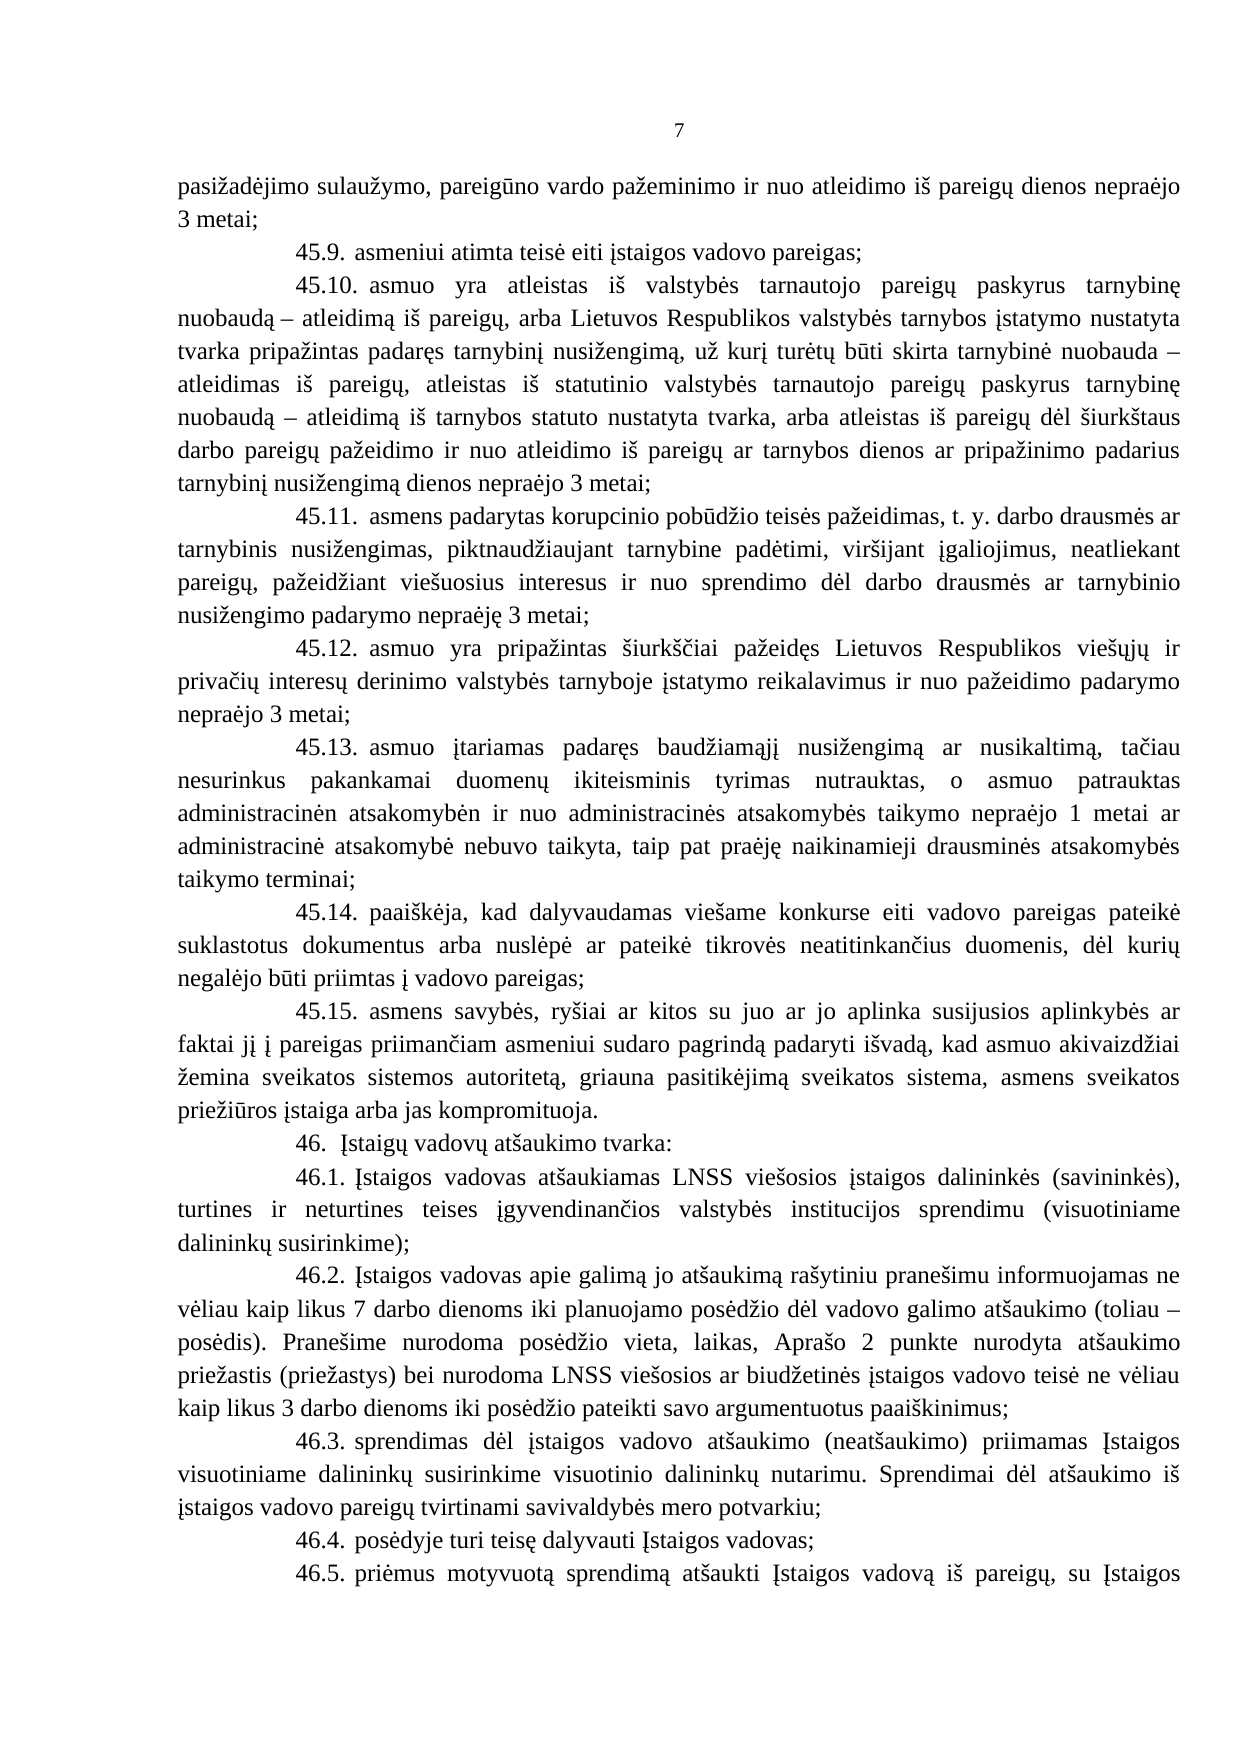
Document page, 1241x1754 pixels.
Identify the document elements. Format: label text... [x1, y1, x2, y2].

text pasižadėjimo sulaužymo, pareigūno vardo pažeminimo ir nuo atleidimo iš pareigų dienos nepraėjo 3 metai; [177, 171, 1181, 233]
text 46. Įstaigų vadovų atšaukimo tvarka: [177, 1128, 1181, 1157]
text 46.3. sprendimas dėl įstaigos vadovo atšaukimo (neatšaukimo) priimamas Įstaigos visuotiniame dalininkų susirinkime visuotinio dalininkų nutarimu. Sprendimai dėl atšaukimo iš įstaigos vadovo pareigų tvirtinami savivaldybės mero potvarkiu; [177, 1426, 1181, 1521]
text 46.1. Įstaigos vadovas atšaukiamas LNSS viešosios įstaigos dalininkės (savininkės), turtines ir neturtines teises įgyvendinančios valstybės institucijos sprendimu (visuotiniame dalininkų susirinkime); [177, 1162, 1181, 1256]
text 45.9. asmeniui atimta teisė eiti įstaigos vadovo pareigas; [177, 237, 1181, 266]
text 45.11. asmens padarytas korupcinio pobūdžio teisės pažeidimas, t. y. darbo drausmės ar tarnybinis nusižengimas, piktnaudžiaujant tarnybine padėtimi, viršijant įgaliojimus, neatliekant pareigų, pažeidžiant viešuosius interesus ir nuo sprendimo dėl darbo drausmės ar tarnybinio nusižengimo padarymo nepraėję 3 metai; [177, 501, 1181, 629]
text 46.2. Įstaigos vadovas apie galimą jo atšaukimą rašytiniu pranešimu informuojamas ne vėliau kaip likus 7 darbo dienoms iki planuojamo posėdžio dėl vadovo galimo atšaukimo (toliau – posėdis). Pranešime nurodoma posėdžio vieta, laikas, Aprašo 2 punkte nurodyta atšaukimo priežastis (priežastys) bei nurodoma LNSS viešosios ar biudžetinės įstaigos vadovo teisė ne vėliau kaip likus 3 darbo dienoms iki posėdžio pateikti savo argumentuotus paaiškinimus; [177, 1261, 1181, 1421]
text 46.4. posėdyje turi teisę dalyvauti Įstaigos vadovas; [177, 1525, 1181, 1553]
text 45.13. asmuo įtariamas padaręs baudžiamąjį nusižengimą ar nusikaltimą, tačiau nesurinkus pakankamai duomenų ikiteisminis tyrimas nutrauktas, o asmuo patrauktas administracinėn atsakomybėn ir nuo administracinės atsakomybės taikymo nepraėjo 1 metai ar administracinė atsakomybė nebuvo taikyta, taip pat praėję naikinamieji drausminės atsakomybės taikymo terminai; [177, 732, 1181, 893]
text 45.10. asmuo yra atleistas iš valstybės tarnautojo pareigų paskyrus tarnybinę nuobaudą – atleidimą iš pareigų, arba Lietuvos Respublikos valstybės tarnybos įstatymo nustatyta tvarka pripažintas padaręs tarnybinį nusižengimą, už kurį turėtų būti skirta tarnybinė nuobauda – atleidimas iš pareigų, atleistas iš statutinio valstybės tarnautojo pareigų paskyrus tarnybinę nuobaudą – atleidimą iš tarnybos statuto nustatyta tvarka, arba atleistas iš pareigų dėl šiurkštaus darbo pareigų pažeidimo ir nuo atleidimo iš pareigų ar tarnybos dienos ar pripažinimo padarius tarnybinį nusižengimą dienos nepraėjo 3 metai; [177, 270, 1181, 497]
text 45.15. asmens savybės, ryšiai ar kitos su juo ar jo aplinka susijusios aplinkybės ar faktai jį į pareigas priimančiam asmeniui sudaro pagrindą padaryti išvadą, kad asmuo akivaizdžiai žemina sveikatos sistemos autoritetą, griauna pasitikėjimą sveikatos sistema, asmens sveikatos priežiūros įstaiga arba jas kompromituoja. [177, 996, 1181, 1124]
text 46.5. priėmus motyvuotą sprendimą atšaukti Įstaigos vadovą iš pareigų, su Įstaigos [177, 1558, 1181, 1587]
text 45.12. asmuo yra pripažintas šiurkščiai pažeidęs Lietuvos Respublikos viešųjų ir privačių interesų derinimo valstybės tarnyboje įstatymo reikalavimus ir nuo pažeidimo padarymo nepraėjo 3 metai; [177, 633, 1181, 728]
text 45.14. paaiškėja, kad dalyvaudamas viešame konkurse eiti vadovo pareigas pateikė suklastotus dokumentus arba nuslėpė ar pateikė tikrovės neatitinkančius duomenis, dėl kurių negalėjo būti priimtas į vadovo pareigas; [177, 897, 1181, 992]
